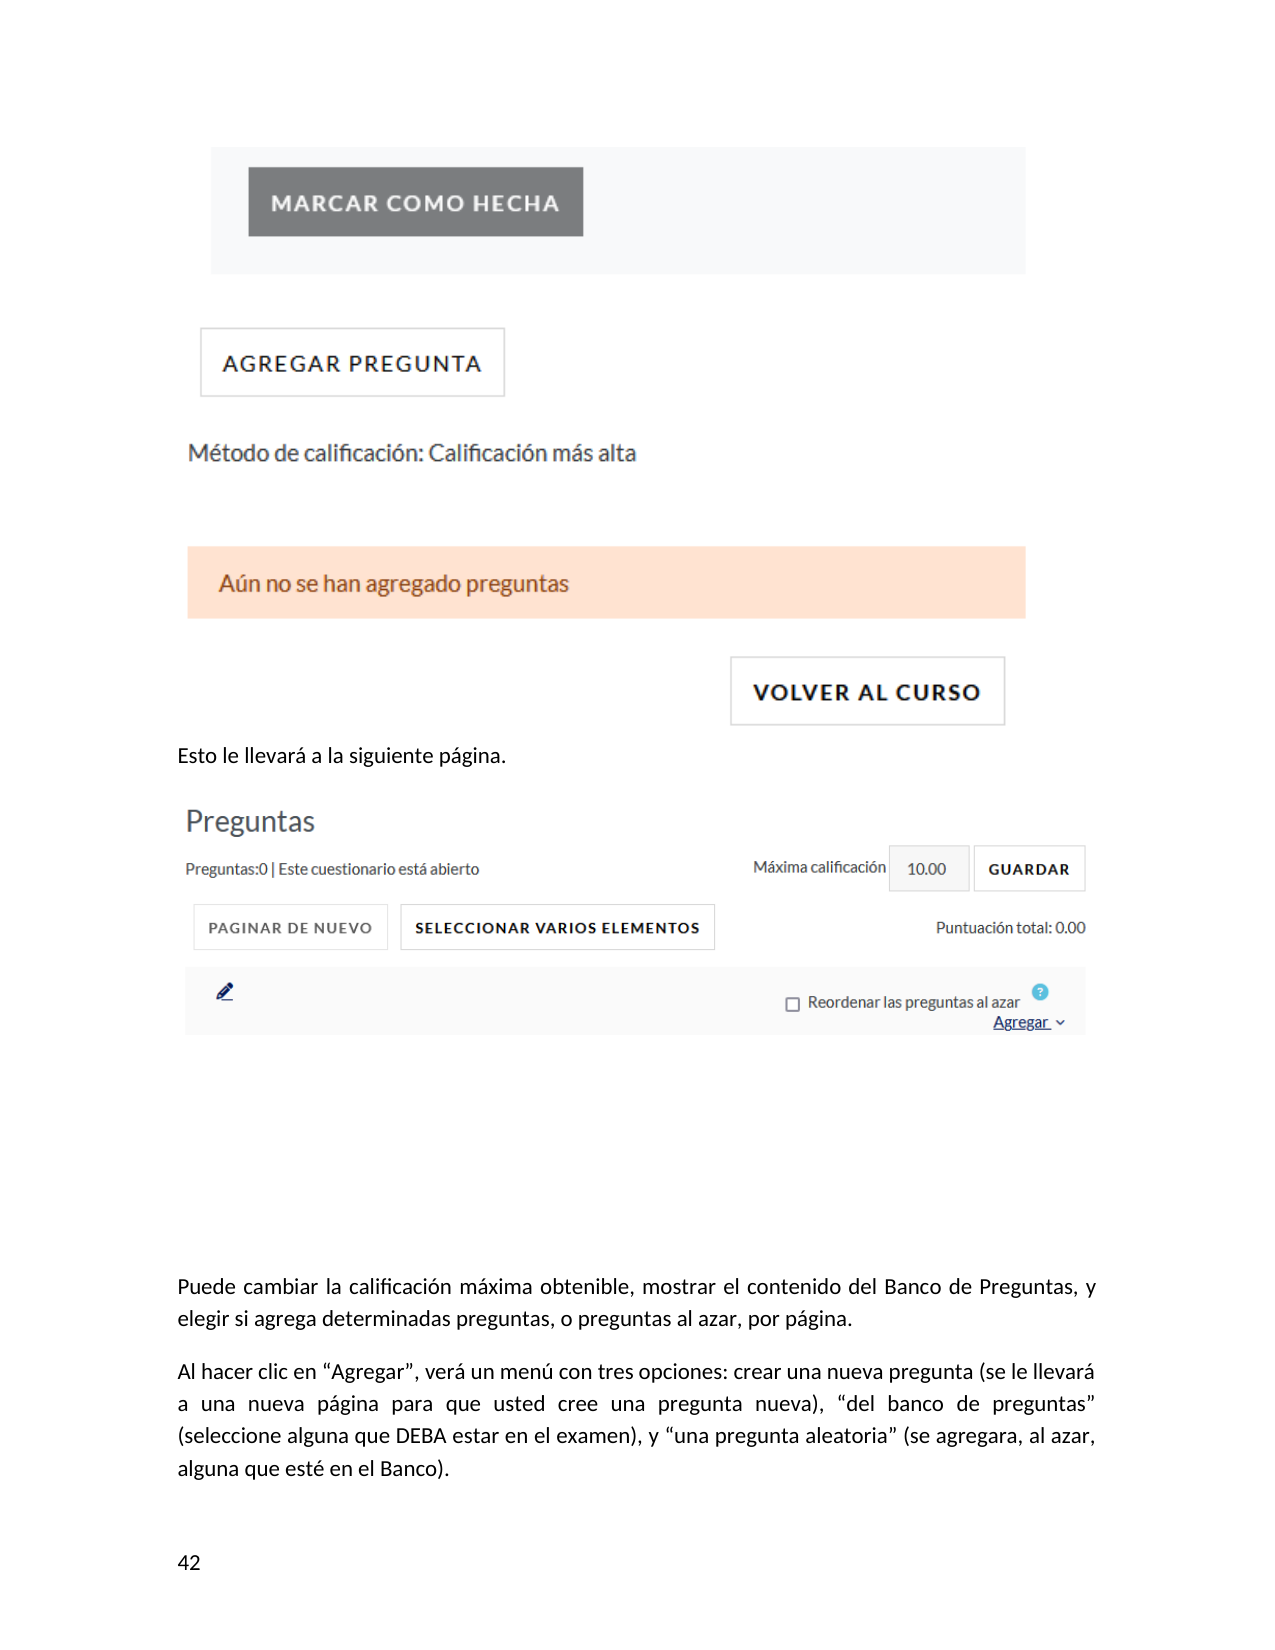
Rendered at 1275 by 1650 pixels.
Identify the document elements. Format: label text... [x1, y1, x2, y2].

text Esto le llevará a la siguiente página. [177, 148, 1098, 769]
text Puede cambiar la calificación máxima obtenible, mostrar el contenido del Banco de Preguntas, y elegir si agrega determinadas preguntas, o preguntas al azar, por página. [177, 1272, 1098, 1332]
text Al hacer clic en “Agregar”, verá un menú con tres opciones: crear una nueva pregunta (se le llevará a una nueva página para que usted cree una pregunta nueva), “del banco de preguntas” (seleccione alguna que DEBA estar en el examen), y “una pregunta aleatoria” (se agregara, al azar, alguna que esté en el Banco). [177, 1357, 1098, 1482]
